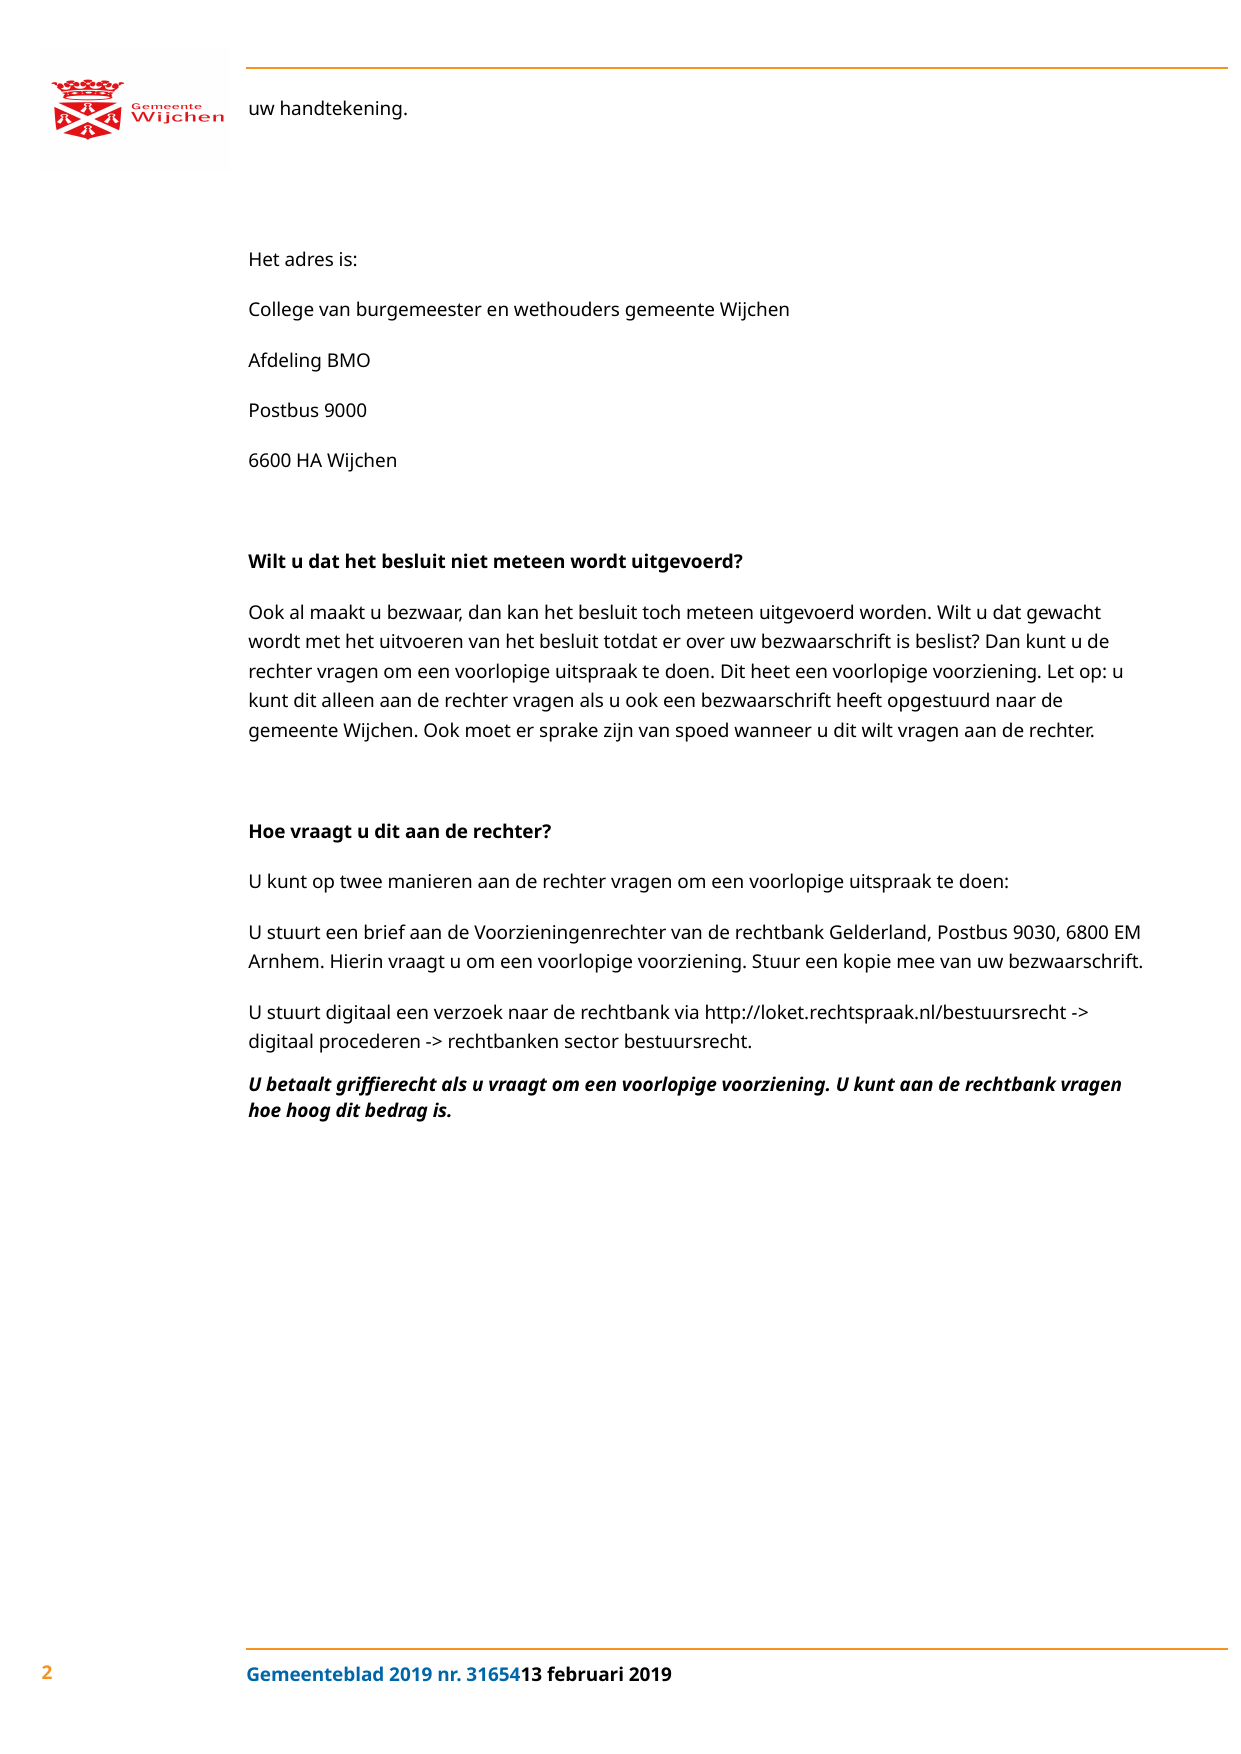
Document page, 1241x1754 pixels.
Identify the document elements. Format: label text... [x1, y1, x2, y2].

text Wilt u dat het besluit niet meteen wordt uitgevoerd? [248, 548, 1152, 574]
picture [41, 47, 231, 172]
text U betaalt griffierecht als u vraagt om een voorlopige voorziening. U kunt aan de rechtbank vragen hoe hoog dit bedrag is. [248, 1072, 1152, 1123]
text uw handtekening. [248, 95, 1152, 121]
text Afdeling BMO [248, 347, 1152, 373]
text U kunt op twee manieren aan de rechter vragen om een voorlopige uitspraak te doen: [248, 868, 1152, 894]
text 6600 HA Wijchen [248, 448, 1152, 473]
text Ook al maakt u bezwaar, dan kan het besluit toch meteen uitgevoerd worden. Wilt u dat gewacht wordt met het uitvoeren van het besluit totdat er over uw bezwaarschrift is beslist? Dan kunt u de rechter vragen om een voorlopige uitspraak te doen. Dit heet een voorlopige voorziening. Let op: u kunt dit alleen aan de rechter vragen als u ook een bezwaarschrift heeft opgestuurd naar de gemeente Wijchen. Ook moet er sprake zijn van spoed wanneer u dit wilt vragen aan de rechter. [248, 599, 1152, 743]
text U stuurt een brief aan de Voorzieningenrechter van de rechtbank Gelderland, Postbus 9030, 6800 EM Arnhem. Hierin vraagt u om een voorlopige voorziening. Stuur een kopie mee van uw bezwaarschrift. [248, 919, 1152, 974]
text College van burgemeester en wethouders gemeente Wijchen [248, 296, 1152, 322]
text Postbus 9000 [248, 397, 1152, 423]
text Het adres is: [248, 246, 1152, 272]
text U stuurt digitaal een verzoek naar de rechtbank via http://loket.rechtspraak.nl/bestuursrecht -> digitaal procederen -> rechtbanken sector bestuursrecht. [248, 999, 1152, 1054]
text Hoe vraagt u dit aan de rechter? [248, 818, 1152, 844]
